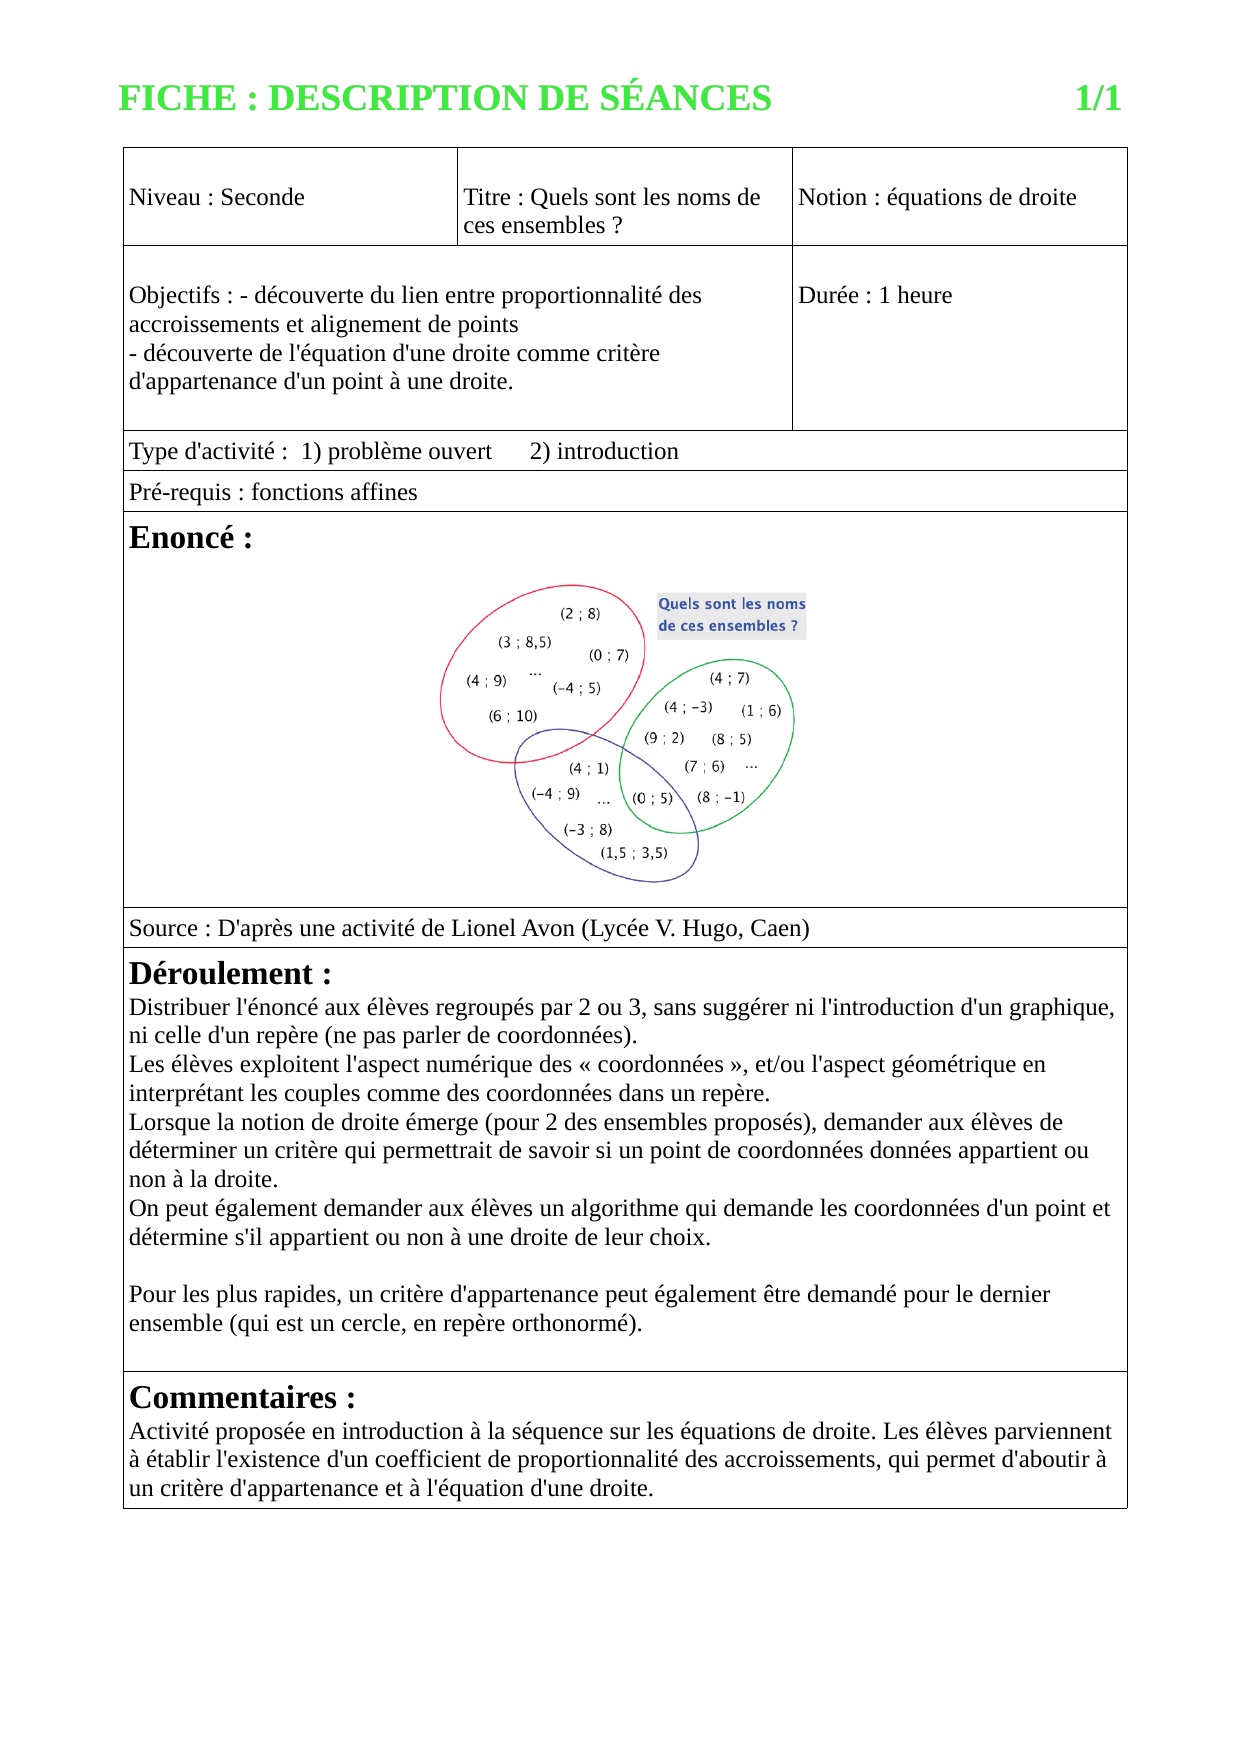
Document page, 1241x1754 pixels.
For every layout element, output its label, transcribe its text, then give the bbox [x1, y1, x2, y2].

table_cell Type d'activité : 1) problème ouvert 2) introduction [124, 431, 1127, 470]
table_cell Enoncé : [124, 512, 1127, 906]
table_header Notion : équations de droite [793, 148, 1127, 245]
table_cell Source : D'après une activité de Lionel Avon (Lycée V. Hugo, Caen) [124, 908, 1127, 947]
table_cell Pré-requis : fonctions affines [124, 471, 1127, 511]
table_cell Déroulement : Distribuer l'énoncé aux élèves regroupés par 2 ou 3, sans suggérer ni l'introduction d'un graphique, ni celle d'un repère (ne pas parler de coordonnées). Les élèves exploitent l'aspect numérique des « coordonnées », et/ou l'aspect géométrique en interprétant les couples comme des coordonnées dans un repère. Lorsque la notion de droite émerge (pour 2 des ensembles proposés), demander aux élèves de déterminer un critère qui permettrait de savoir si un point de coordonnées données appartient ou non à la droite. On peut également demander aux élèves un algorithme qui demande les coordonnées d'un point et détermine s'il appartient ou non à une droite de leur choix. Pour les plus rapides, un critère d'appartenance peut également être demandé pour le dernier ensemble (qui est un cercle, en repère orthonormé). [124, 948, 1127, 1371]
table_cell Objectifs : - découverte du lien entre proportionnalité des accroissements et alignement de points - découverte de l'équation d'une droite comme critère d'appartenance d'un point à une droite. [124, 246, 792, 429]
table_cell Durée : 1 heure [793, 246, 1127, 429]
table_cell Commentaires : Activité proposée en introduction à la séquence sur les équations de droite. Les élèves parviennent à établir l'existence d'un coefficient de proportionnalité des accroissements, qui permet d'aboutir à un critère d'appartenance et à l'équation d'une droite. [124, 1372, 1127, 1508]
table_header Niveau : Seconde [124, 148, 457, 245]
table_header Titre : Quels sont les noms de ces ensembles ? [458, 148, 792, 245]
